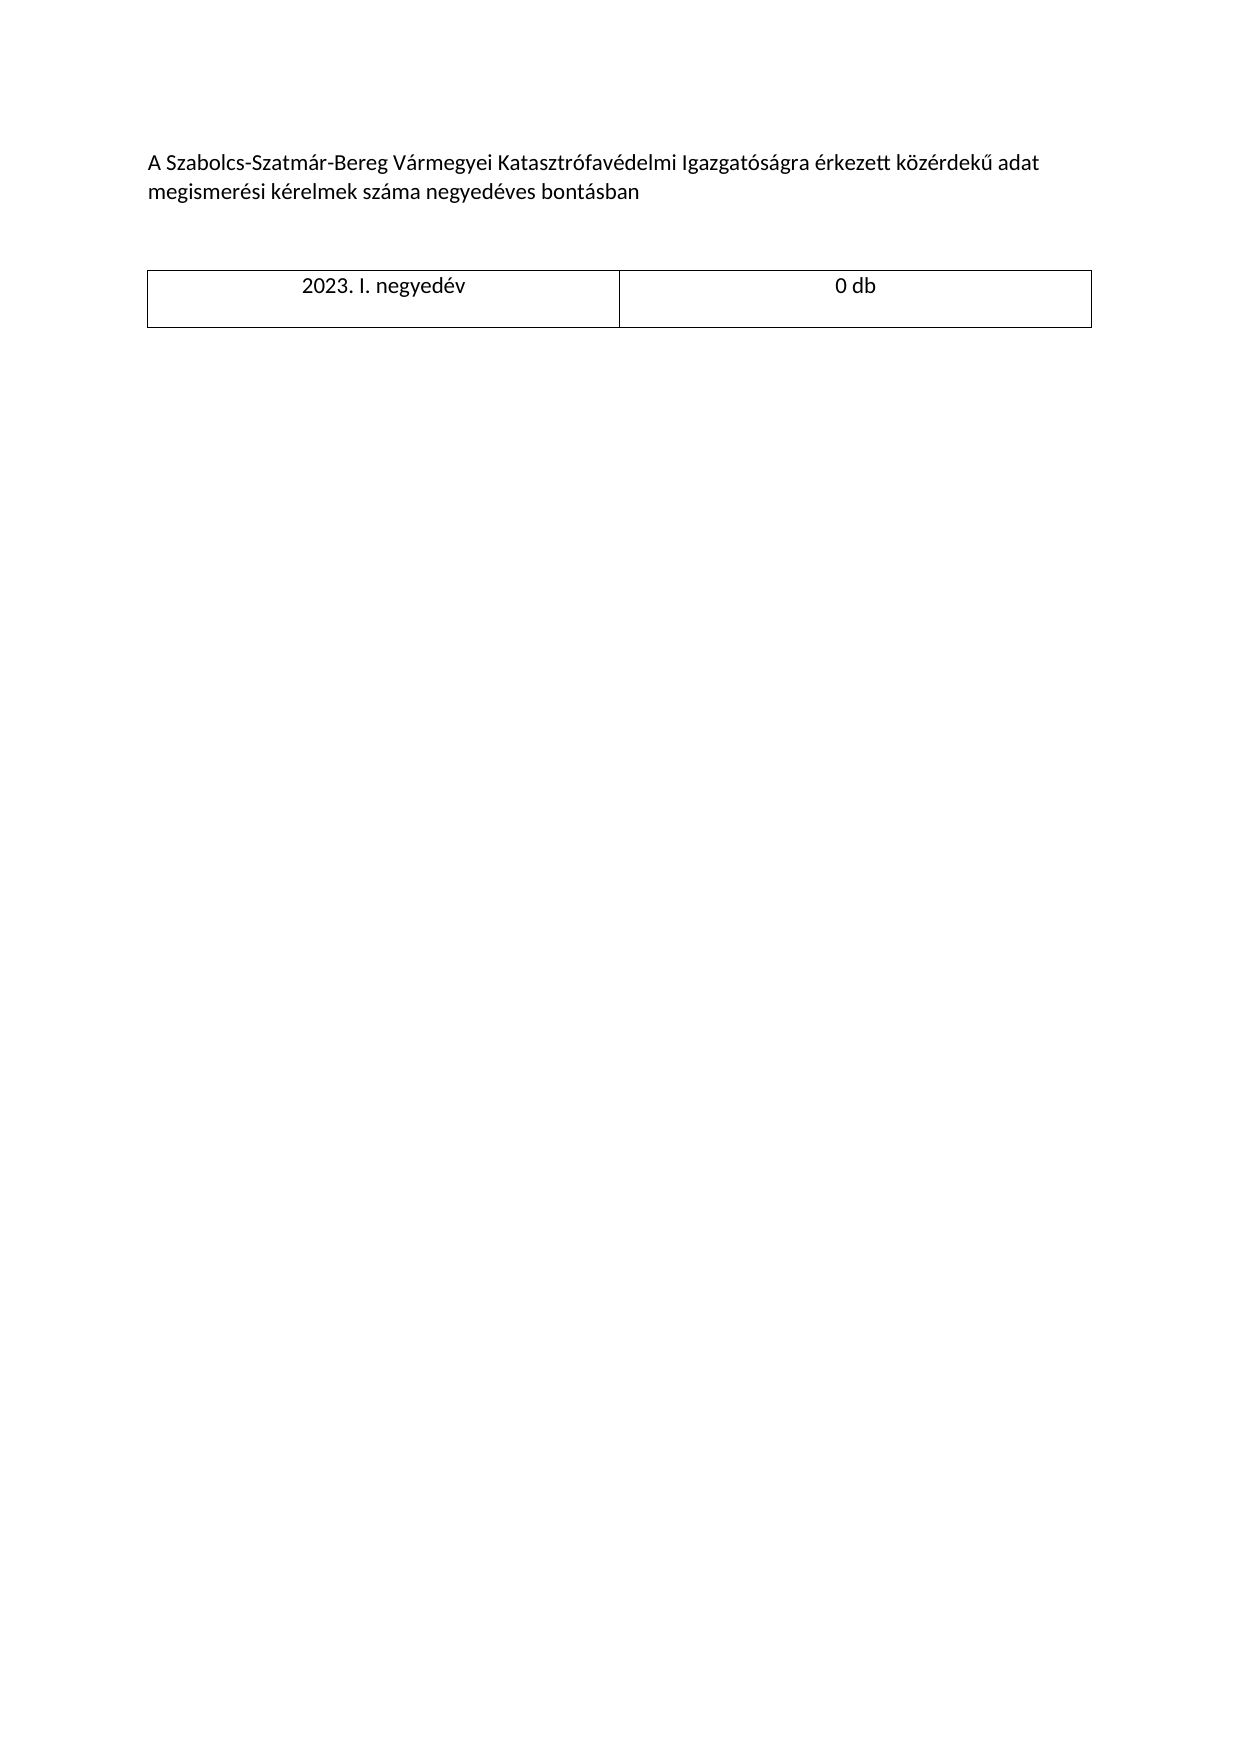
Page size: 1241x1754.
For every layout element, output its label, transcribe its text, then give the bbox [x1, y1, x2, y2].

text A Szabolcs-Szatmár-Bereg Vármegyei Katasztrófavédelmi Igazgatóságra érkezett közérdekű adat megismerési kérelmek száma negyedéves bontásban [148, 148, 1093, 205]
table_header 0 db [620, 271, 1091, 327]
table_header 2023. I. negyedév [148, 271, 619, 327]
